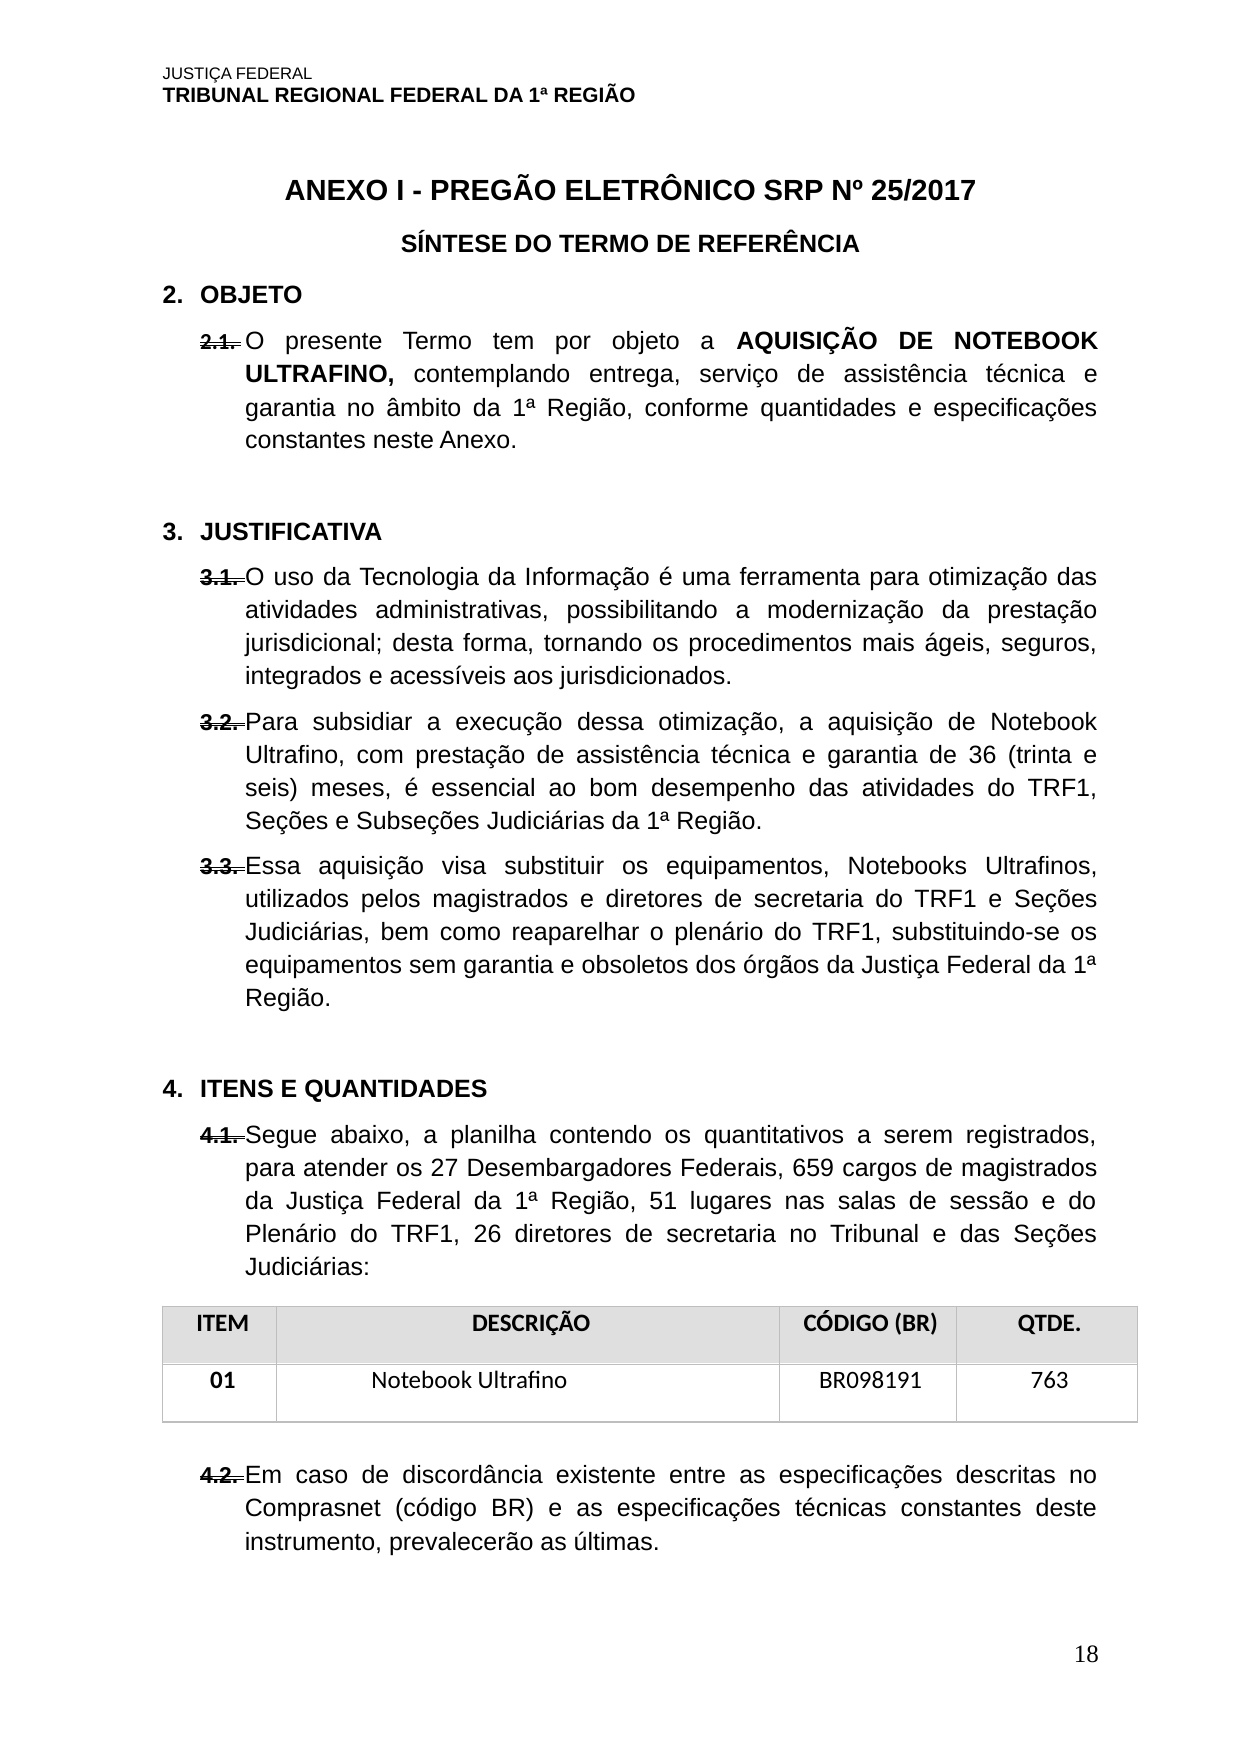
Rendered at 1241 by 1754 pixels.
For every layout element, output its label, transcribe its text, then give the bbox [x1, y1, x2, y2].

subtitle Para subsidiar a execução dessa otimização, a aquisição de Notebook Ultrafino, com prestação de assistência técnica e garantia de 36 (trinta e seis) meses, é essencial ao bom desempenho das atividades do TRF1, Seções e Subseções Judiciárias da 1ª Região. [200, 707, 1098, 834]
subtitle O uso da Tecnologia da Informação é uma ferramenta para otimização das atividades administrativas, possibilitando a modernização da prestação jurisdicional; desta forma, tornando os procedimentos mais ágeis, seguros, integrados e acessíveis aos jurisdicionados. [200, 562, 1098, 690]
subtitle OBJETO [162, 281, 1098, 309]
subtitle ANEXO I - PREGÃO ELETRÔNICO SRP Nº 25/2017 [162, 172, 1098, 206]
subtitle Em caso de discordância existente entre as especificações descritas no Comprasnet (código BR) e as especificações técnicas constantes deste instrumento, prevalecerão as últimas. [200, 1460, 1098, 1555]
subtitle ITENS E QUANTIDADES [162, 1074, 1098, 1103]
subtitle JUSTIFICATIVA [162, 517, 1098, 545]
table_header QTDE. [957, 1307, 1137, 1363]
table_header CÓDIGO (BR) [780, 1307, 956, 1363]
table_cell BR098191 [780, 1365, 956, 1421]
table_header ITEM [163, 1307, 276, 1363]
subtitle SÍNTESE DO TERMO DE REFERÊNCIA [162, 229, 1098, 258]
table_cell Notebook Ultrafino [277, 1365, 779, 1421]
subtitle Segue abaixo, a planilha contendo os quantitativos a serem registrados, para atender os 27 Desembargadores Federais, 659 cargos de magistrados da Justiça Federal da 1ª Região, 51 lugares nas salas de sessão e do Plenário do TRF1, 26 diretores de secretaria no Tribunal e das Seções Judiciárias: [200, 1120, 1098, 1281]
table_header DESCRIÇÃO [277, 1307, 779, 1363]
table_cell 01 [163, 1365, 276, 1421]
subtitle O presente Termo tem por objeto a AQUISIÇÃO DE NOTEBOOK ULTRAFINO, contemplando entrega, serviço de assistência técnica e garantia no âmbito da 1ª Região, conforme quantidades e especificações constantes neste Anexo. [200, 326, 1098, 454]
table_cell 763 [957, 1365, 1137, 1421]
subtitle Essa aquisição visa substituir os equipamentos, Notebooks Ultrafinos, utilizados pelos magistrados e diretores de secretaria do TRF1 e Seções Judiciárias, bem como reaparelhar o plenário do TRF1, substituindo-se os equipamentos sem garantia e obsoletos dos órgãos da Justiça Federal da 1ª Região. [200, 851, 1098, 1012]
